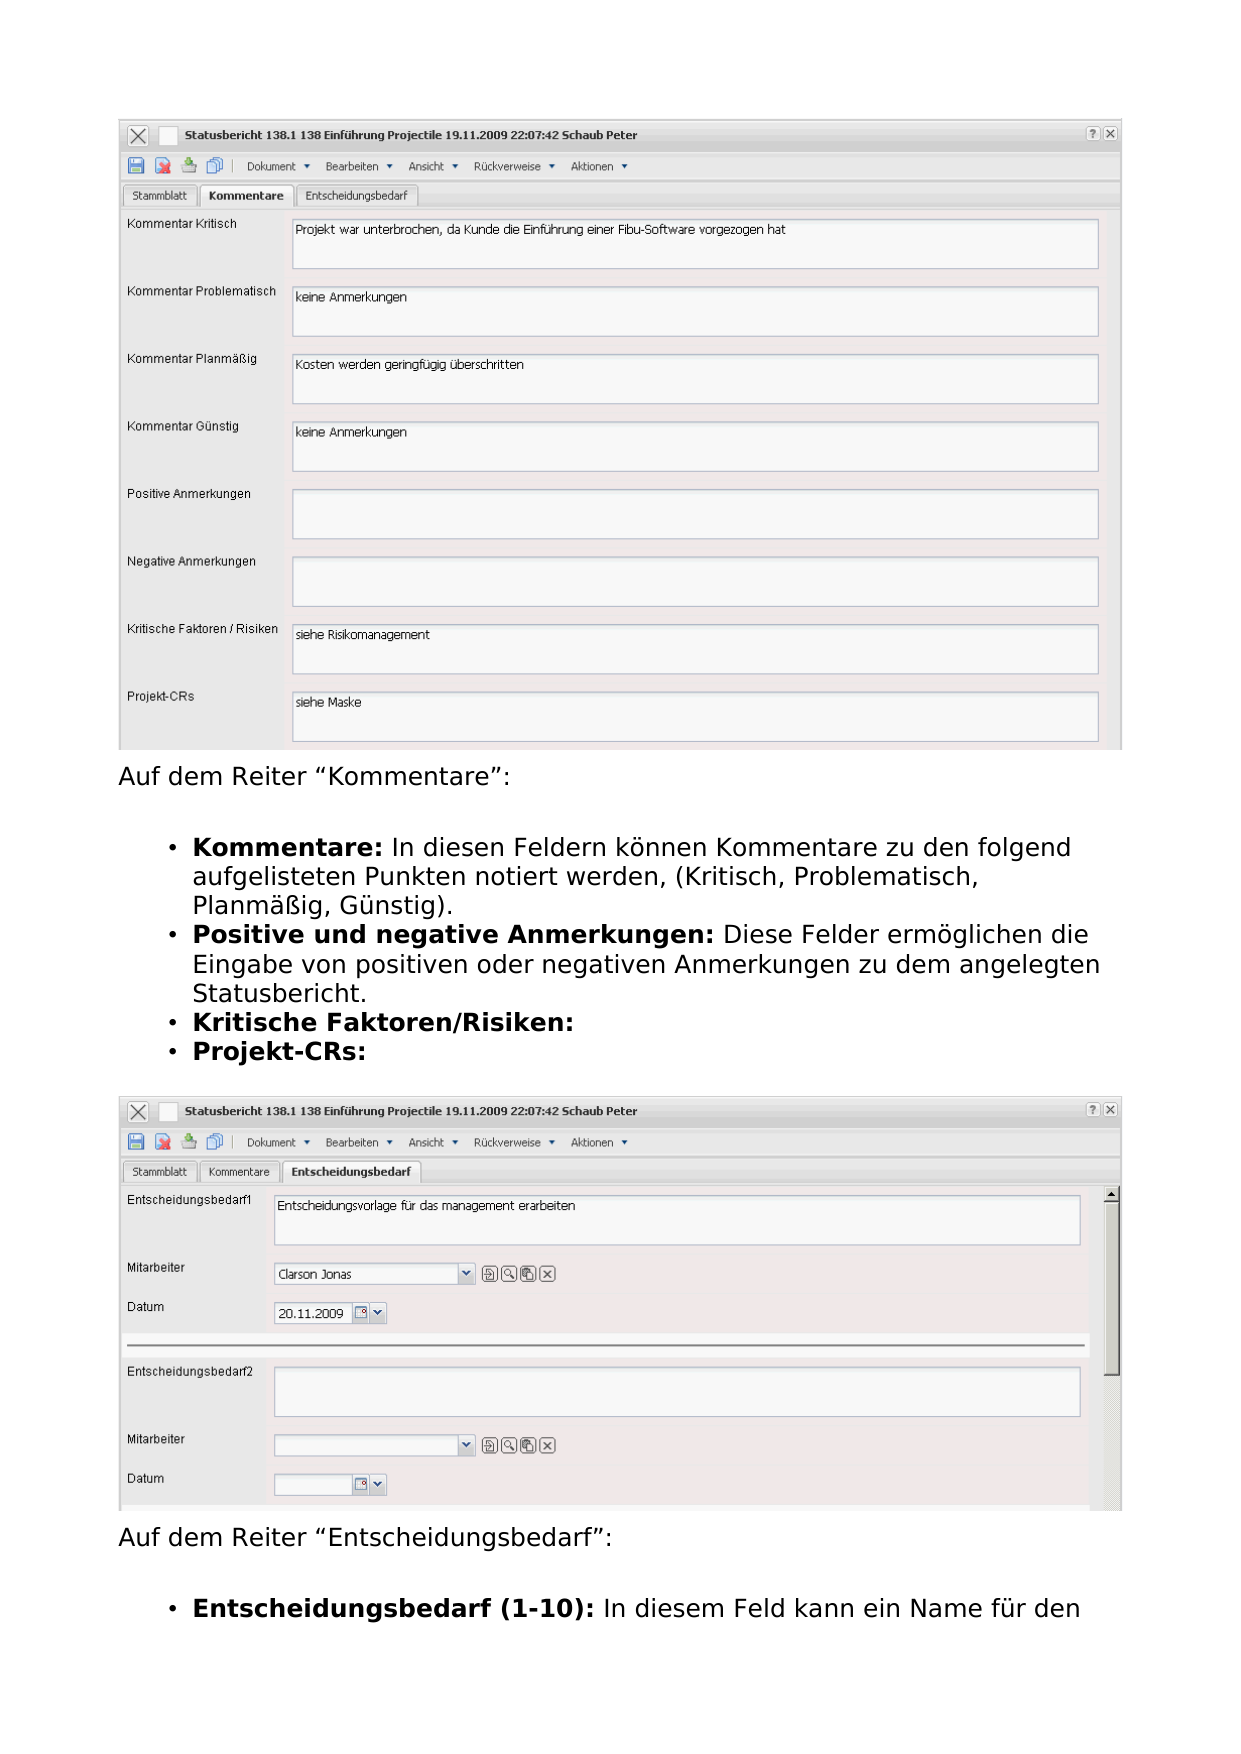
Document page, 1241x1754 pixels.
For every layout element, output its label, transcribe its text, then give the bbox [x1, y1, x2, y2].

list Positive und negative Anmerkungen: Diese Felder ermöglichen die Eingabe von positiven oder negativen Anmerkungen zu dem angelegten Statusbericht. [177, 921, 1122, 1008]
list Projekt-CRs: [177, 1037, 1122, 1066]
list Kommentare: In diesen Feldern können Kommentare zu den folgend aufgelisteten Punkten notiert werden, (Kritisch, Problematisch, Planmäßig, Günstig). [177, 833, 1122, 921]
text Auf dem Reiter “Entscheidungsbedarf”: [118, 1523, 1122, 1552]
picture [118, 118, 1123, 750]
list Entscheidungsbedarf (1-10): In diesem Feld kann ein Name für den [177, 1594, 1122, 1623]
list Kritische Faktoren/Risiken: [177, 1008, 1122, 1037]
text Auf dem Reiter “Kommentare”: [118, 762, 1122, 791]
picture [118, 1096, 1123, 1511]
